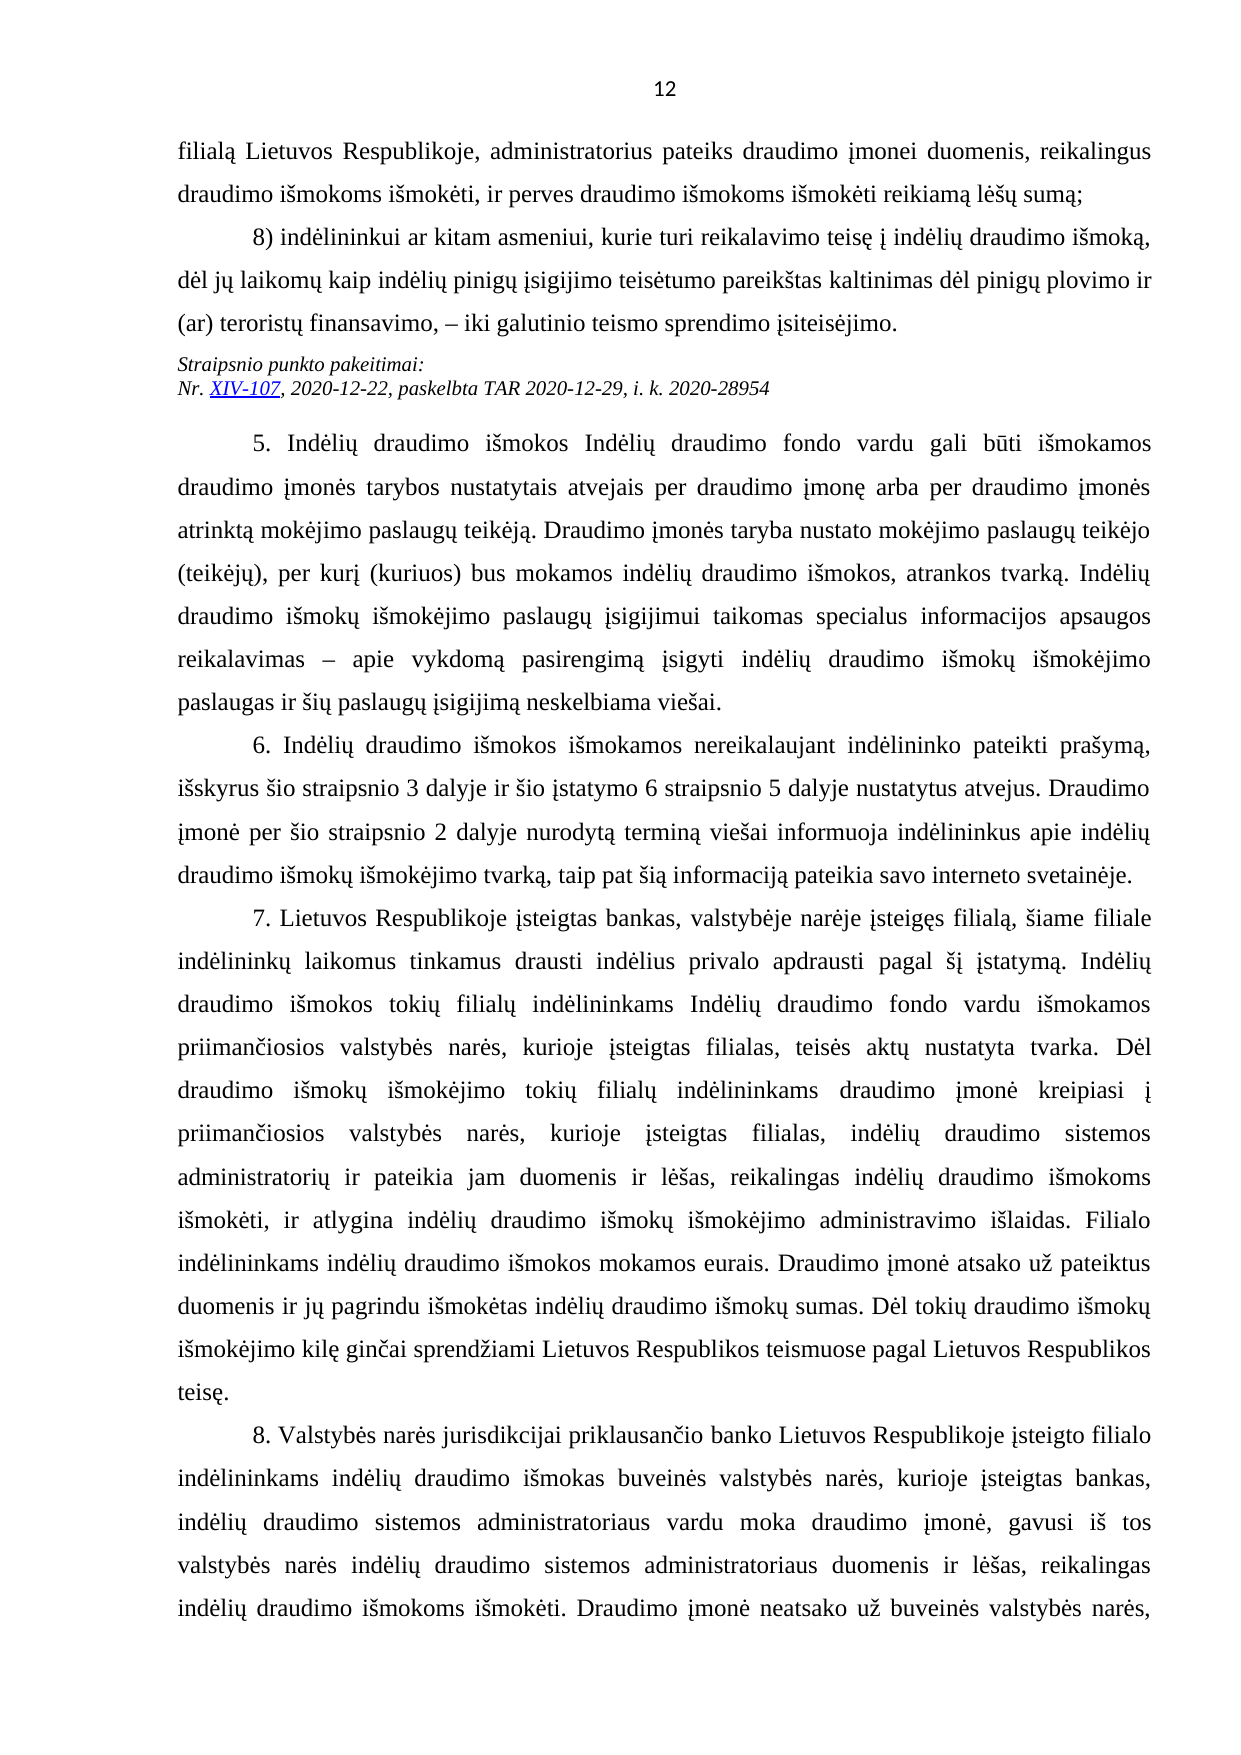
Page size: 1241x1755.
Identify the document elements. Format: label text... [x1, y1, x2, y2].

text 5. Indėlių draudimo išmokos Indėlių draudimo fondo vardu gali būti išmokamos draudimo įmonės tarybos nustatytais atvejais per draudimo įmonę arba per draudimo įmonės atrinktą mokėjimo paslaugų teikėją. Draudimo įmonės taryba nustato mokėjimo paslaugų teikėjo (teikėjų), per kurį (kuriuos) bus mokamos indėlių draudimo išmokos, atrankos tvarką. Indėlių draudimo išmokų išmokėjimo paslaugų įsigijimui taikomas specialus informacijos apsaugos reikalavimas – apie vykdomą pasirengimą įsigyti indėlių draudimo išmokų išmokėjimo paslaugas ir šių paslaugų įsigijimą neskelbiama viešai. [177, 428, 1152, 716]
text 8. Valstybės narės jurisdikcijai priklausančio banko Lietuvos Respublikoje įsteigto filialo indėlininkams indėlių draudimo išmokas buveinės valstybės narės, kurioje įsteigtas bankas, indėlių draudimo sistemos administratoriaus vardu moka draudimo įmonė, gavusi iš tos valstybės narės indėlių draudimo sistemos administratoriaus duomenis ir lėšas, reikalingas indėlių draudimo išmokoms išmokėti. Draudimo įmonė neatsako už buveinės valstybės narės, [177, 1420, 1152, 1622]
text 7. Lietuvos Respublikoje įsteigtas bankas, valstybėje narėje įsteigęs filialą, šiame filiale indėlininkų laikomus tinkamus drausti indėlius privalo apdrausti pagal šį įstatymą. Indėlių draudimo išmokos tokių filialų indėlininkams Indėlių draudimo fondo vardu išmokamos priimančiosios valstybės narės, kurioje įsteigtas filialas, teisės aktų nustatyta tvarka. Dėl draudimo išmokų išmokėjimo tokių filialų indėlininkams draudimo įmonė kreipiasi į priimančiosios valstybės narės, kurioje įsteigtas filialas, indėlių draudimo sistemos administratorių ir pateikia jam duomenis ir lėšas, reikalingas indėlių draudimo išmokoms išmokėti, ir atlygina indėlių draudimo išmokų išmokėjimo administravimo išlaidas. Filialo indėlininkams indėlių draudimo išmokos mokamos eurais. Draudimo įmonė atsako už pateiktus duomenis ir jų pagrindu išmokėtas indėlių draudimo išmokų sumas. Dėl tokių draudimo išmokų išmokėjimo kilę ginčai sprendžiami Lietuvos Respublikos teismuose pagal Lietuvos Respublikos teisę. [177, 903, 1152, 1406]
text Straipsnio punkto pakeitimai: [177, 352, 1152, 376]
text 8) indėlininkui ar kitam asmeniui, kurie turi reikalavimo teisę į indėlių draudimo išmoką, dėl jų laikomų kaip indėlių pinigų įsigijimo teisėtumo pareikštas kaltinimas dėl pinigų plovimo ir (ar) teroristų finansavimo, – iki galutinio teismo sprendimo įsiteisėjimo. [177, 222, 1152, 337]
text Nr. XIV-107, 2020-12-22, paskelbta TAR 2020-12-29, i. k. 2020-28954 [177, 376, 1152, 400]
text filialą Lietuvos Respublikoje, administratorius pateiks draudimo įmonei duomenis, reikalingus draudimo išmokoms išmokėti, ir perves draudimo išmokoms išmokėti reikiamą lėšų sumą; [177, 136, 1152, 208]
text 6. Indėlių draudimo išmokos išmokamos nereikalaujant indėlininko pateikti prašymą, išskyrus šio straipsnio 3 dalyje ir šio įstatymo 6 straipsnio 5 dalyje nustatytus atvejus. Draudimo įmonė per šio straipsnio 2 dalyje nurodytą terminą viešai informuoja indėlininkus apie indėlių draudimo išmokų išmokėjimo tvarką, taip pat šią informaciją pateikia savo interneto svetainėje. [177, 730, 1152, 888]
